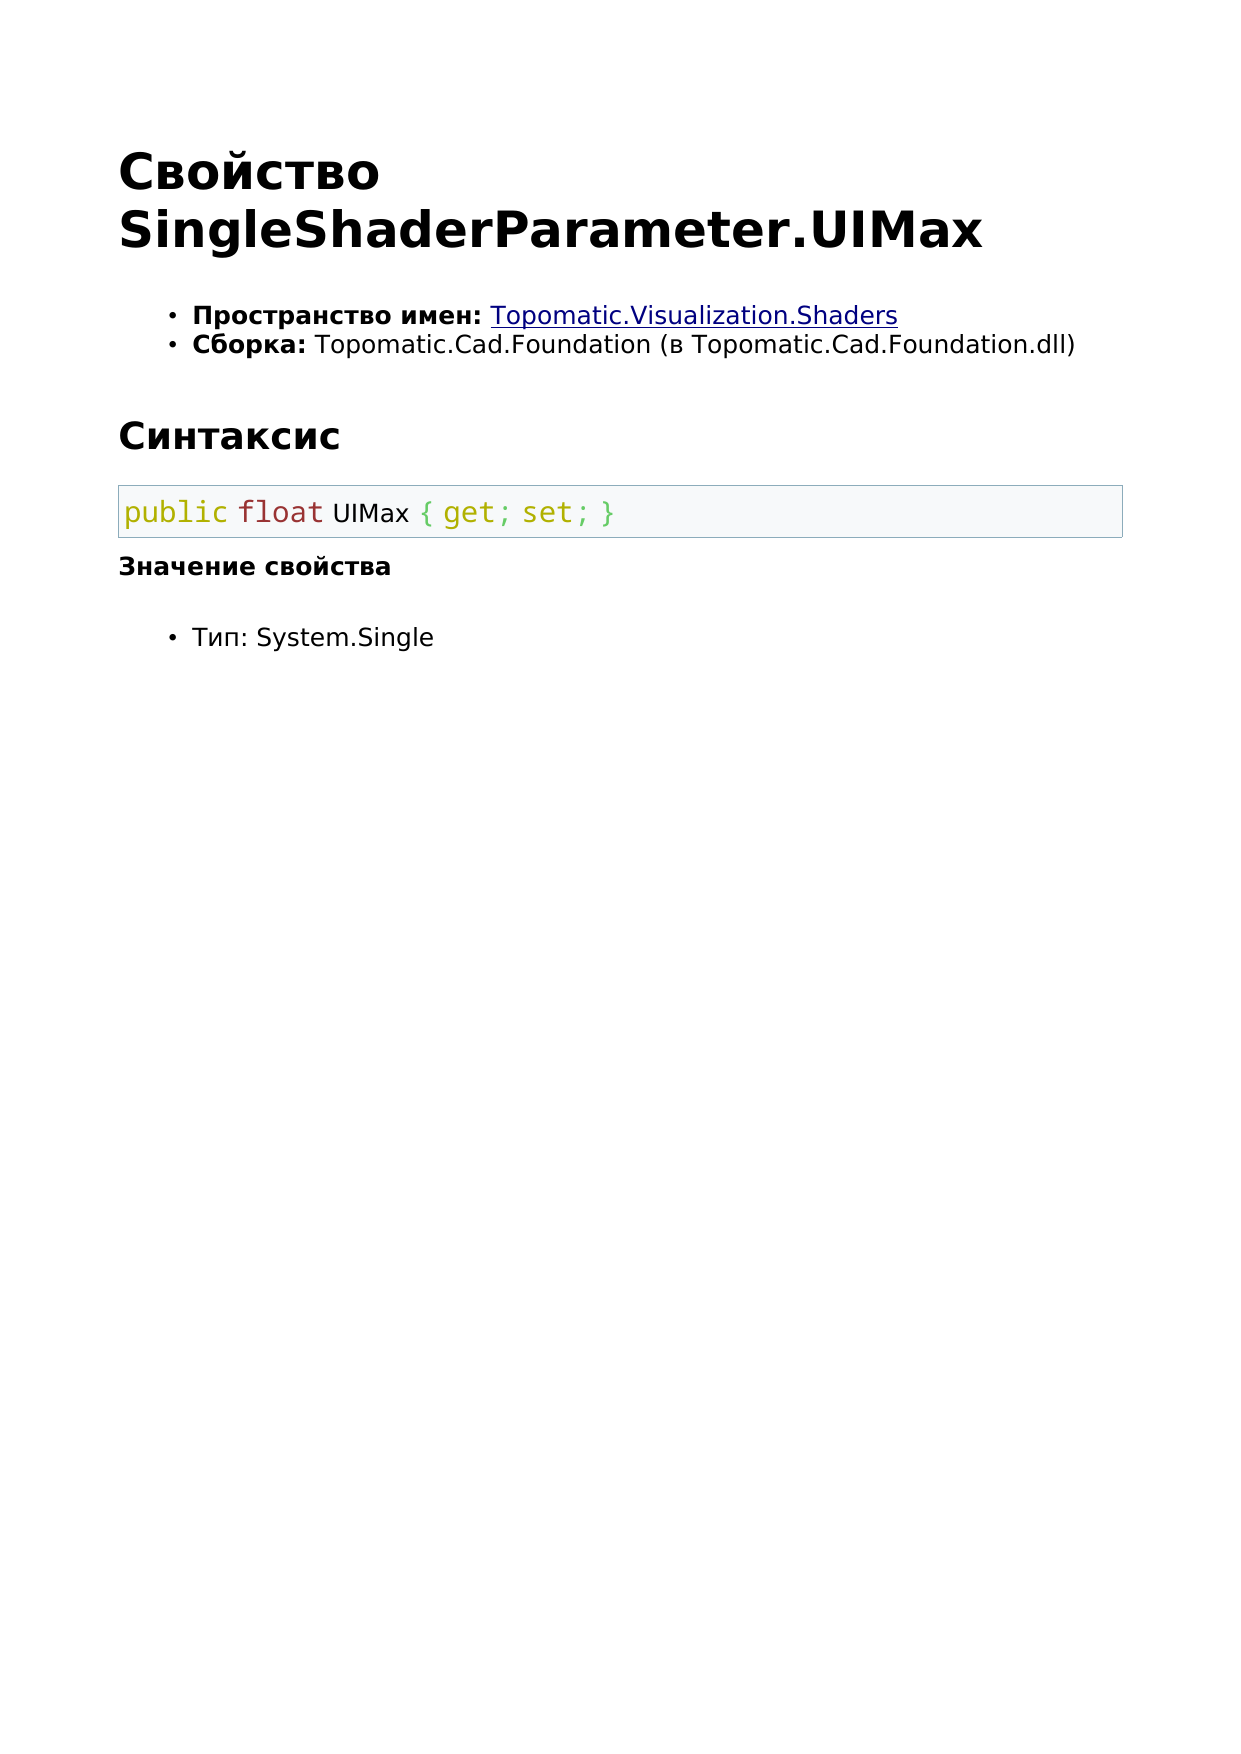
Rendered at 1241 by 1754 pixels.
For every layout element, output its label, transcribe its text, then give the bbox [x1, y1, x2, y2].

table_header public float UIMax { get; set; } [119, 486, 1122, 537]
subtitle Синтаксис [118, 414, 1122, 458]
list Пространство имен: Topomatic.Visualization.Shaders [177, 302, 1122, 331]
subtitle Свойство SingleShaderParameter.UIMax [118, 143, 1122, 259]
list Тип: System.Single [177, 623, 1122, 652]
list Сборка: Topomatic.Cad.Foundation (в Topomatic.Cad.Foundation.dll) [177, 331, 1122, 360]
text Значение свойства [118, 552, 1122, 581]
